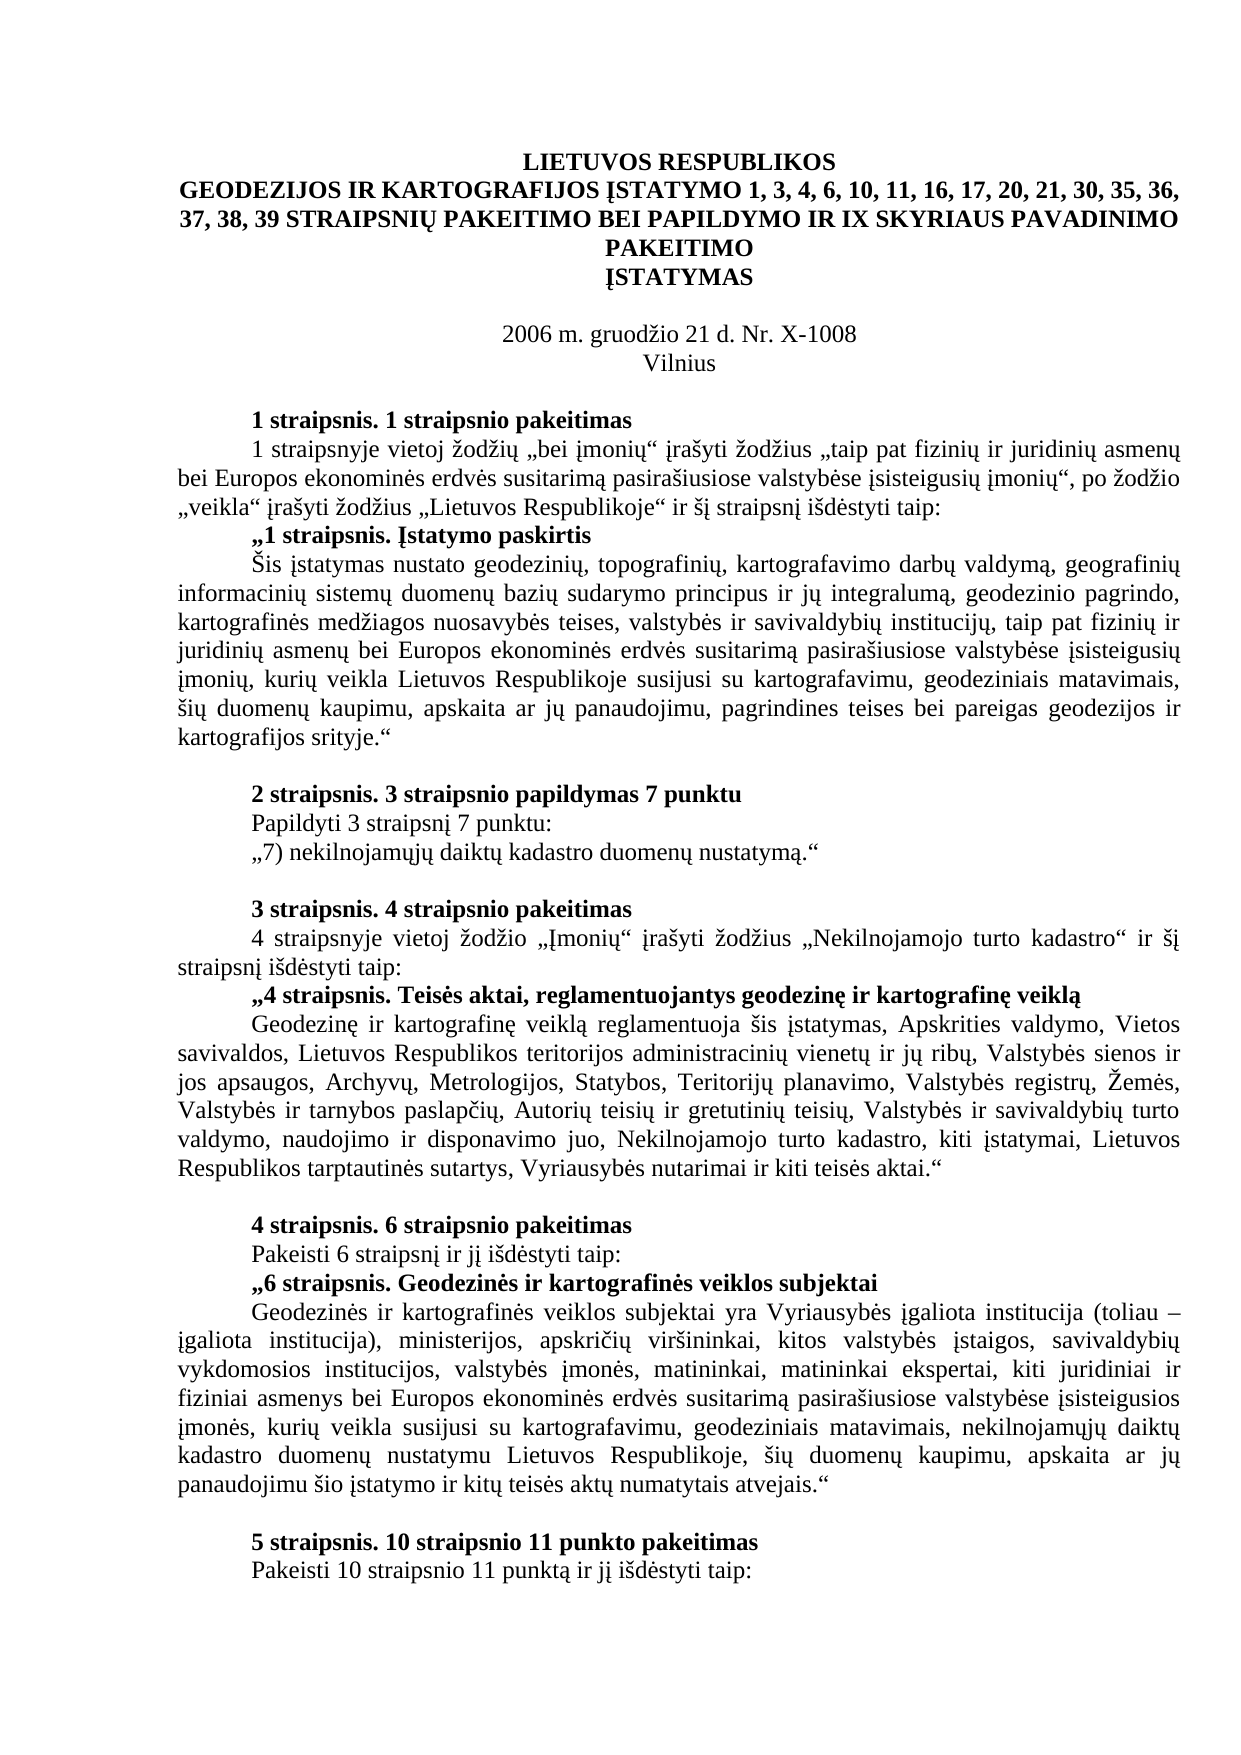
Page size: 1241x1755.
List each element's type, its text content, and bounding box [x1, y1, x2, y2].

text 4 straipsnyje vietoj žodžio „Įmonių“ įrašyti žodžius „Nekilnojamojo turto kadastro“ ir šį straipsnį išdėstyti taip: [177, 923, 1181, 981]
text „6 straipsnis. Geodezinės ir kartografinės veiklos subjektai [177, 1268, 1181, 1297]
text ĮSTATYMAS [177, 262, 1181, 291]
text 2006 m. gruodžio 21 d. Nr. X-1008 [177, 319, 1181, 348]
text „1 straipsnis. Įstatymo paskirtis [177, 521, 1181, 549]
text 2 straipsnis. 3 straipsnio papildymas 7 punktu [177, 779, 1181, 808]
text Geodezinės ir kartografinės veiklos subjektai yra Vyriausybės įgaliota institucija (toliau – įgaliota institucija), ministerijos, apskričių viršininkai, kitos valstybės įstaigos, savivaldybių vykdomosios institucijos, valstybės įmonės, matininkai, matininkai ekspertai, kiti juridiniai ir fiziniai asmenys bei Europos ekonominės erdvės susitarimą pasirašiusiose valstybėse įsisteigusios įmonės, kurių veikla susijusi su kartografavimu, geodeziniais matavimais, nekilnojamųjų daiktų kadastro duomenų nustatymu Lietuvos Respublikoje, šių duomenų kaupimu, apskaita ar jų panaudojimu šio įstatymo ir kitų teisės aktų numatytais atvejais.“ [177, 1297, 1181, 1498]
text GEODEZIJOS IR KARTOGRAFIJOS ĮSTATYMO 1, 3, 4, 6, 10, 11, 16, 17, 20, 21, 30, 35, 36, 37, 38, 39 STRAIPSNIŲ PAKEITIMO BEI PAPILDYMO IR IX SKYRIAUS PAVADINIMO PAKEITIMO [177, 176, 1181, 262]
text „7) nekilnojamųjų daiktų kadastro duomenų nustatymą.“ [177, 837, 1181, 866]
text 1 straipsnyje vietoj žodžių „bei įmonių“ įrašyti žodžius „taip pat fizinių ir juridinių asmenų bei Europos ekonominės erdvės susitarimą pasirašiusiose valstybėse įsisteigusių įmonių“, po žodžio „veikla“ įrašyti žodžius „Lietuvos Respublikoje“ ir šį straipsnį išdėstyti taip: [177, 434, 1181, 521]
text Geodezinę ir kartografinę veiklą reglamentuoja šis įstatymas, Apskrities valdymo, Vietos savivaldos, Lietuvos Respublikos teritorijos administracinių vienetų ir jų ribų, Valstybės sienos ir jos apsaugos, Archyvų, Metrologijos, Statybos, Teritorijų planavimo, Valstybės registrų, Žemės, Valstybės ir tarnybos paslapčių, Autorių teisių ir gretutinių teisių, Valstybės ir savivaldybių turto valdymo, naudojimo ir disponavimo juo, Nekilnojamojo turto kadastro, kiti įstatymai, Lietuvos Respublikos tarptautinės sutartys, Vyriausybės nutarimai ir kiti teisės aktai.“ [177, 1009, 1181, 1182]
text 1 straipsnis. 1 straipsnio pakeitimas [177, 406, 1181, 434]
text Papildyti 3 straipsnį 7 punktu: [177, 808, 1181, 837]
text 4 straipsnis. 6 straipsnio pakeitimas [177, 1211, 1181, 1239]
text „4 straipsnis. Teisės aktai, reglamentuojantys geodezinę ir kartografinę veiklą [177, 981, 1181, 1009]
text 3 straipsnis. 4 straipsnio pakeitimas [177, 894, 1181, 923]
text 5 straipsnis. 10 straipsnio 11 punkto pakeitimas [177, 1527, 1181, 1556]
text Šis įstatymas nustato geodezinių, topografinių, kartografavimo darbų valdymą, geografinių informacinių sistemų duomenų bazių sudarymo principus ir jų integralumą, geodezinio pagrindo, kartografinės medžiagos nuosavybės teises, valstybės ir savivaldybių institucijų, taip pat fizinių ir juridinių asmenų bei Europos ekonominės erdvės susitarimą pasirašiusiose valstybėse įsisteigusių įmonių, kurių veikla Lietuvos Respublikoje susijusi su kartografavimu, geodeziniais matavimais, šių duomenų kaupimu, apskaita ar jų panaudojimu, pagrindines teises bei pareigas geodezijos ir kartografijos srityje.“ [177, 549, 1181, 751]
text Pakeisti 6 straipsnį ir jį išdėstyti taip: [177, 1239, 1181, 1268]
text Pakeisti 10 straipsnio 11 punktą ir jį išdėstyti taip: [177, 1556, 1181, 1584]
text LIETUVOS RESPUBLIKOS [177, 147, 1181, 176]
text Vilnius [177, 348, 1181, 377]
